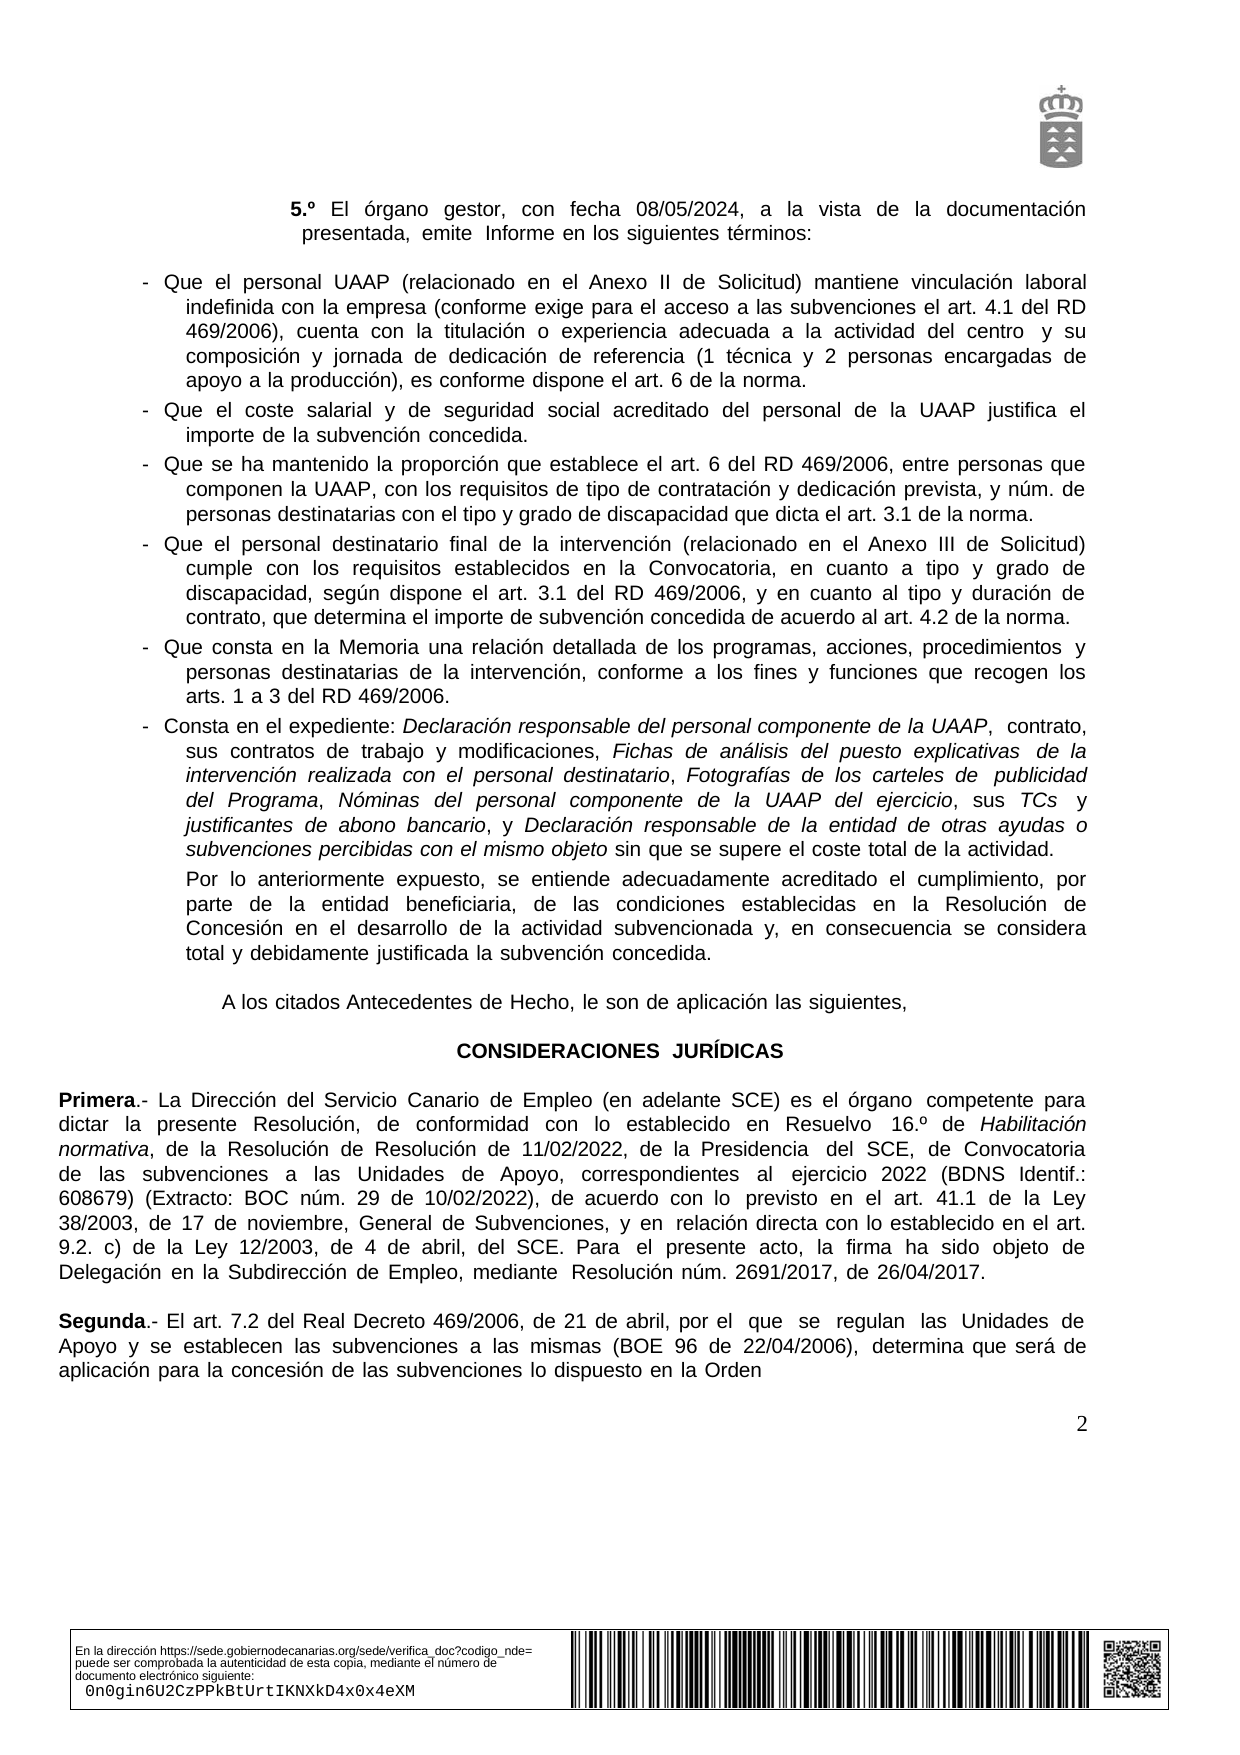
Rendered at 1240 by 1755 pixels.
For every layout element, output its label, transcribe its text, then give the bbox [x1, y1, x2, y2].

text A los citados Antecedentes de Hecho, le son de aplicación las siguientes, [222, 989, 1181, 1013]
list Que el personal UAAP (relacionado en el Anexo II de Solicitud) mantiene vinculación laboral indefinida con la empresa (conforme exige para el acceso a las subvenciones el art. 4.1 del RD 469/2006), cuenta con la titulación o experiencia adecuada a la actividad del centro y su composición y jornada de dedicación de referencia (1 técnica y 2 personas encargadas de apoyo a la producción), es conforme dispone el art. 6 de la norma. [142, 270, 1087, 392]
list .º El órgano gestor, con fecha 08/05/2024, a la vista de la documentación presentada, emite Informe en los siguientes términos: [290, 196, 1087, 245]
text Por lo anteriormente expuesto, se entiende adecuadamente acreditado el cumplimiento, por parte de la entidad beneficiaria, de las condiciones establecidas en la Resolución de Concesión en el desarrollo de la actividad subvencionada y, en consecuencia se considera total y debidamente justificada la subvención concedida. [186, 867, 1087, 964]
subtitle 2 [58, 1410, 1088, 1436]
text Primera.- La Dirección del Servicio Canario de Empleo (en adelante SCE) es el órgano competente para dictar la presente Resolución, de conformidad con lo establecido en Resuelvo 16.º de Habilitación normativa, de la Resolución de Resolución de 11/02/2022, de la Presidencia del SCE, de Convocatoria de las subvenciones a las Unidades de Apoyo, correspondientes al ejercicio 2022 (BDNS Identif.: 608679) (Extracto: BOC núm. 29 de 10/02/2022), de acuerdo con lo previsto en el art. 41.1 de la Ley 38/2003, de 17 de noviembre, General de Subvenciones, y en relación directa con lo establecido en el art. 9.2. c) de la Ley 12/2003, de 4 de abril, del SCE. Para el presente acto, la firma ha sido objeto de Delegación en la Subdirección de Empleo, mediante Resolución núm. 2691/2017, de 26/04/2017. [58, 1088, 1087, 1284]
list Que se ha mantenido la proporción que establece el art. 6 del RD 469/2006, entre personas que componen la UAAP, con los requisitos de tipo de contratación y dedicación prevista, y núm. de personas destinatarias con el tipo y grado de discapacidad que dicta el art. 3.1 de la norma. [142, 452, 1086, 525]
list Consta en el expediente: Declaración responsable del personal componente de la UAAP, contrato, sus contratos de trabajo y modificaciones, Fichas de análisis del puesto explicativas de la intervención realizada con el personal destinatario, Fotografías de los carteles de publicidad del Programa, Nóminas del personal componente de la UAAP del ejercicio, sus TCs y justificantes de abono bancario, y Declaración responsable de la entidad de otras ayudas o subvenciones percibidas con el mismo objeto sin que se supere el coste total de la actividad. [142, 714, 1088, 861]
text Segunda.- El art. 7.2 del Real Decreto 469/2006, de 21 de abril, por el que se regulan las Unidades de Apoyo y se establecen las subvenciones a las mismas (BOE 96 de 22/04/2006), determina que será de aplicación para la concesión de las subvenciones lo dispuesto en la Orden [58, 1309, 1086, 1382]
list Que consta en la Memoria una relación detallada de los programas, acciones, procedimientos y personas destinatarias de la intervención, conforme a los fines y funciones que recogen los arts. 1 a 3 del RD 469/2006. [142, 635, 1086, 708]
list Que el personal destinatario final de la intervención (relacionado en el Anexo III de Solicitud) cumple con los requisitos establecidos en la Convocatoria, en cuanto a tipo y grado de discapacidad, según dispone el art. 3.1 del RD 469/2006, y en cuanto al tipo y duración de contrato, que determina el importe de subvención concedida de acuerdo al art. 4.2 de la norma. [142, 531, 1086, 629]
subtitle CONSIDERACIONES JURÍDICAS [58, 1038, 1181, 1062]
list Que el coste salarial y de seguridad social acreditado del personal de la UAAP justifica el importe de la subvención concedida. [142, 398, 1086, 446]
